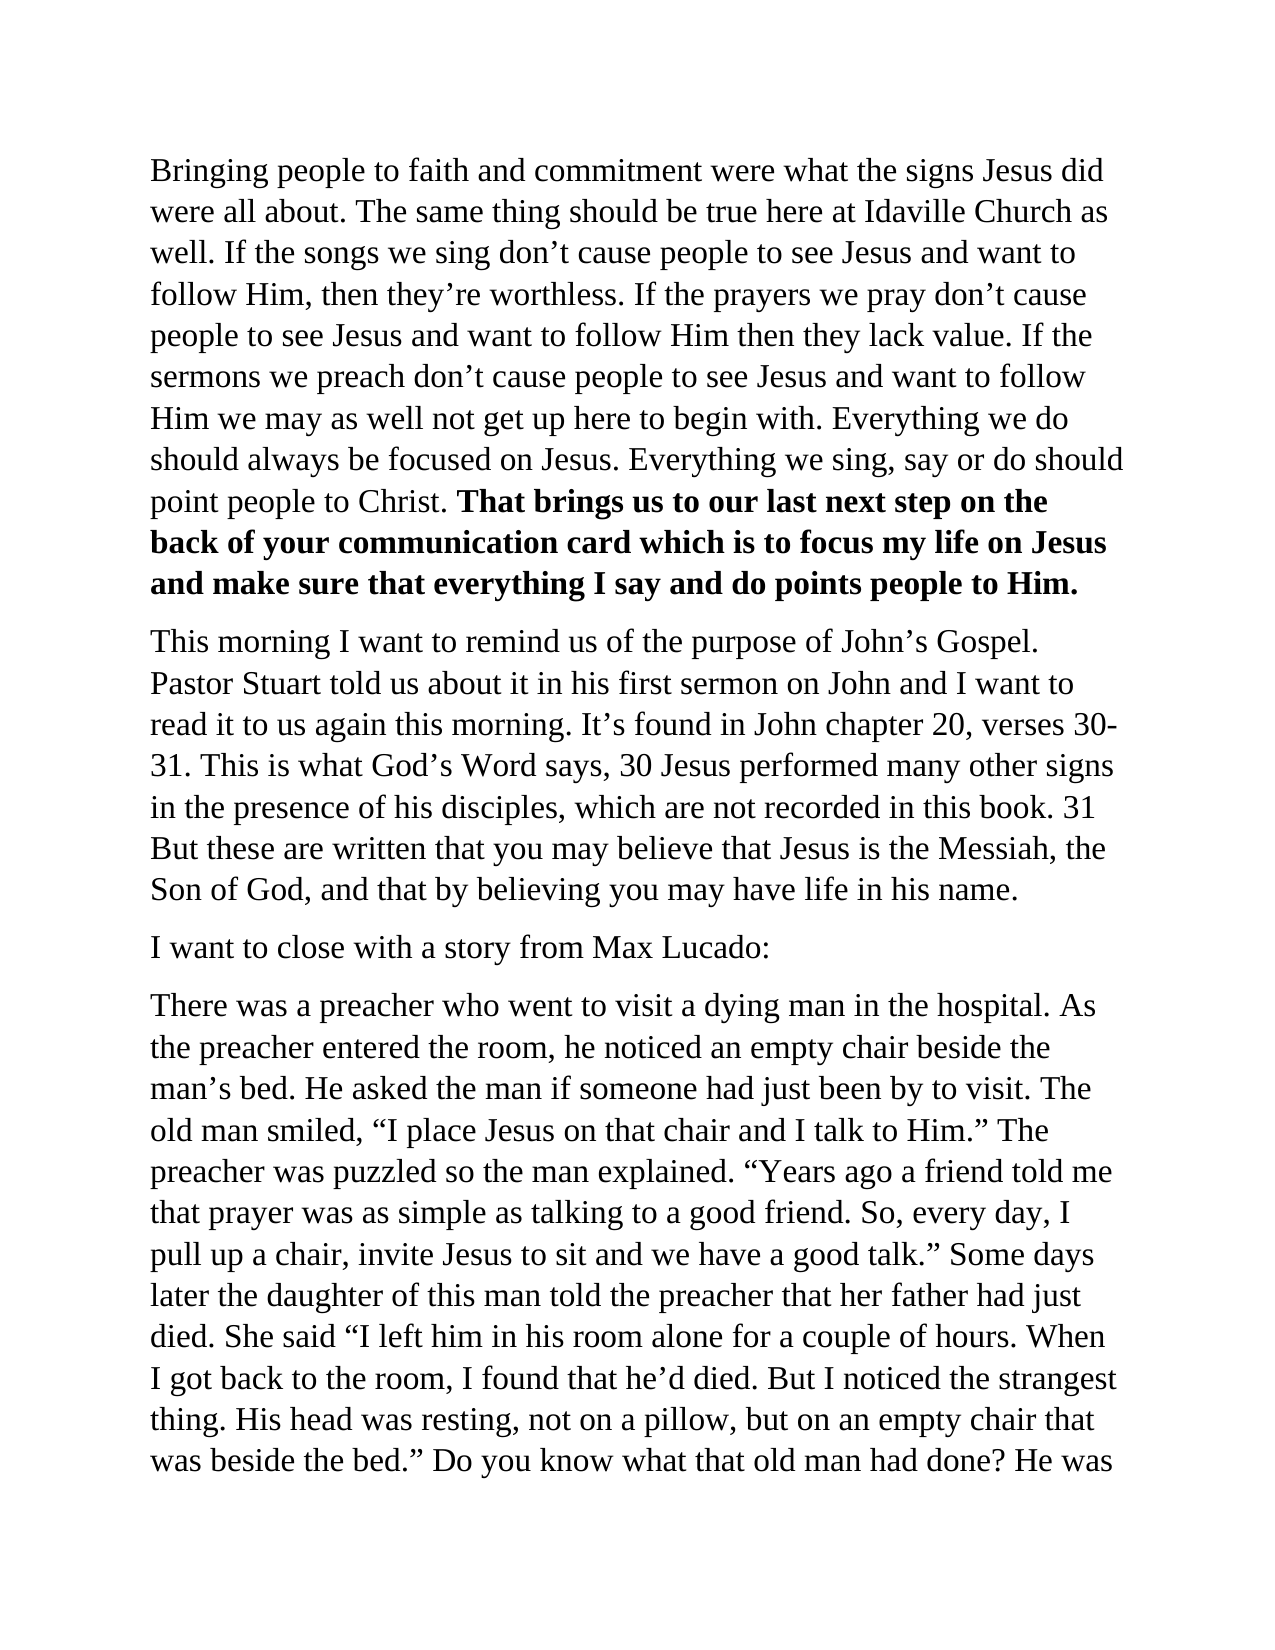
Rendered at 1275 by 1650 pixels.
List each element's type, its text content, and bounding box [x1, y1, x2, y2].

text This morning I want to remind us of the purpose of John’s Gospel. Pastor Stuart told us about it in his first sermon on John and I want to read it to us again this morning. It’s found in John chapter 20, verses 30-31. This is what God’s Word says, 30 Jesus performed many other signs in the presence of his disciples, which are not recorded in this book. 31 But these are written that you may believe that Jesus is the Messiah, the Son of God, and that by believing you may have life in his name. [150, 622, 1125, 908]
text There was a preacher who went to visit a dying man in the hospital. As the preacher entered the room, he noticed an empty chair beside the man’s bed. He asked the man if someone had just been by to visit. The old man smiled, “I place Jesus on that chair and I talk to Him.” The preacher was puzzled so the man explained. “Years ago a friend told me that prayer was as simple as talking to a good friend. So, every day, I pull up a chair, invite Jesus to sit and we have a good talk.” Some days later the daughter of this man told the preacher that her father had just died. She said “I left him in his room alone for a couple of hours. When I got back to the room, I found that he’d died. But I noticed the strangest thing. His head was resting, not on a pillow, but on an empty chair that was beside the bed.” Do you know what that old man had done? He was [150, 986, 1125, 1479]
text I want to close with a story from Max Lucado: [150, 928, 1125, 966]
text Bringing people to faith and commitment were what the signs Jesus did were all about. The same thing should be true here at Idaville Church as well. If the songs we sing don’t cause people to see Jesus and want to follow Him, then they’re worthless. If the prayers we pray don’t cause people to see Jesus and want to follow Him then they lack value. If the sermons we preach don’t cause people to see Jesus and want to follow Him we may as well not get up here to begin with. Everything we do should always be focused on Jesus. Everything we sing, say or do should point people to Christ. That brings us to our last next step on the back of your communication card which is to focus my life on Jesus and make sure that everything I say and do points people to Him. [150, 150, 1125, 602]
